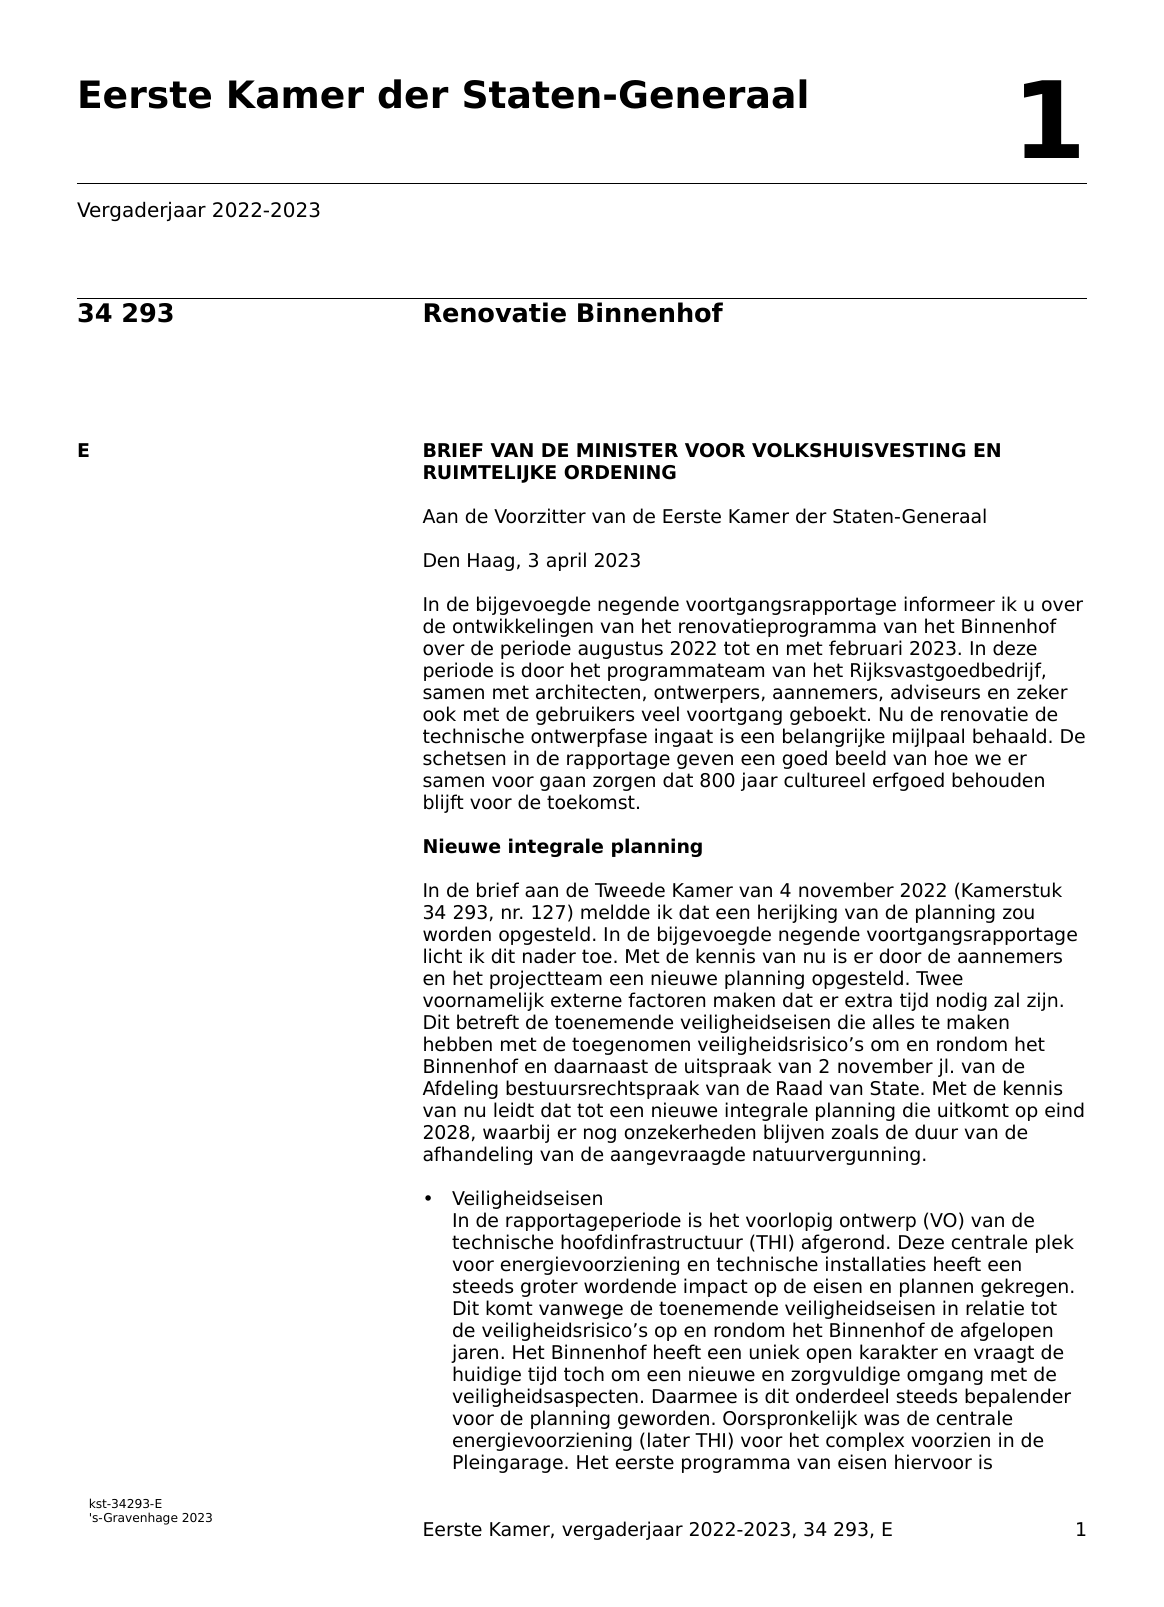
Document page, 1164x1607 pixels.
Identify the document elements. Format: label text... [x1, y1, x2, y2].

table_header 1 [886, 59, 1087, 183]
text Den Haag, 3 april 2023 [422, 550, 1087, 572]
table_header Eerste Kamer der Staten-Generaal [77, 59, 886, 183]
text kst-34293-E [88, 1497, 323, 1511]
text In de brief aan de Tweede Kamer van 4 november 2022 (Kamerstuk 34 293, nr. 127) meldde ik dat een herijking van de planning zou worden opgesteld. In de bijgevoegde negende voortgangsrapportage licht ik dit nader toe. Met de kennis van nu is er door de aannemers en het projectteam een nieuwe planning opgesteld. Twee voornamelijk externe factoren maken dat er extra tijd nodig zal zijn. Dit betreft de toenemende veiligheidseisen die alles te maken hebben met de toegenomen veiligheidsrisico’s om en rondom het Binnenhof en daarnaast de uitspraak van 2 november jl. van de Afdeling bestuursrechtspraak van de Raad van State. Met de kennis van nu leidt dat tot een nieuwe integrale planning die uitkomt op eind 2028, waarbij er nog onzekerheden blijven zoals de duur van de afhandeling van de aangevraagde natuurvergunning. [422, 880, 1087, 1166]
text • Veiligheidseisen [422, 1188, 1087, 1210]
text Aan de Voorzitter van de Eerste Kamer der Staten-Generaal [422, 506, 1087, 528]
text In de bijgevoegde negende voortgangsrapportage informeer ik u over de ontwikkelingen van het renovatieprogramma van het Binnenhof over de periode augustus 2022 tot en met februari 2023. In deze periode is door het programmateam van het Rijksvastgoedbedrijf, samen met architecten, ontwerpers, aannemers, adviseurs en zeker ook met de gebruikers veel voortgang geboekt. Nu de renovatie de technische ontwerpfase ingaat is een belangrijke mijlpaal behaald. De schetsen in de rapportage geven een goed beeld van hoe we er samen voor gaan zorgen dat 800 jaar cultureel erfgoed behouden blijft voor de toekomst. [422, 594, 1087, 814]
subtitle 34 293 Renovatie Binnenhof [77, 299, 1087, 329]
table_cell Vergaderjaar 2022-2023 [77, 184, 1087, 298]
subtitle Nieuwe integrale planning [422, 836, 1087, 858]
text 's-Gravenhage 2023 [88, 1511, 323, 1525]
text In de rapportageperiode is het voorlopig ontwerp (VO) van de technische hoofdinfrastructuur (THI) afgerond. Deze centrale plek voor energievoorziening en technische installaties heeft een steeds groter wordende impact op de eisen en plannen gekregen. Dit komt vanwege de toenemende veiligheidseisen in relatie tot de veiligheidsrisico’s op en rondom het Binnenhof de afgelopen jaren. Het Binnenhof heeft een uniek open karakter en vraagt de huidige tijd toch om een nieuwe en zorgvuldige omgang met de veiligheidsaspecten. Daarmee is dit onderdeel steeds bepalender voor de planning geworden. Oorspronkelijk was de centrale energievoorziening (later THI) voor het complex voorzien in de Pleingarage. Het eerste programma van eisen hiervoor is [452, 1210, 1087, 1474]
subtitle E BRIEF VAN DE MINISTER VOOR VOLKSHUISVESTING EN RUIMTELIJKE ORDENING [77, 440, 1087, 484]
